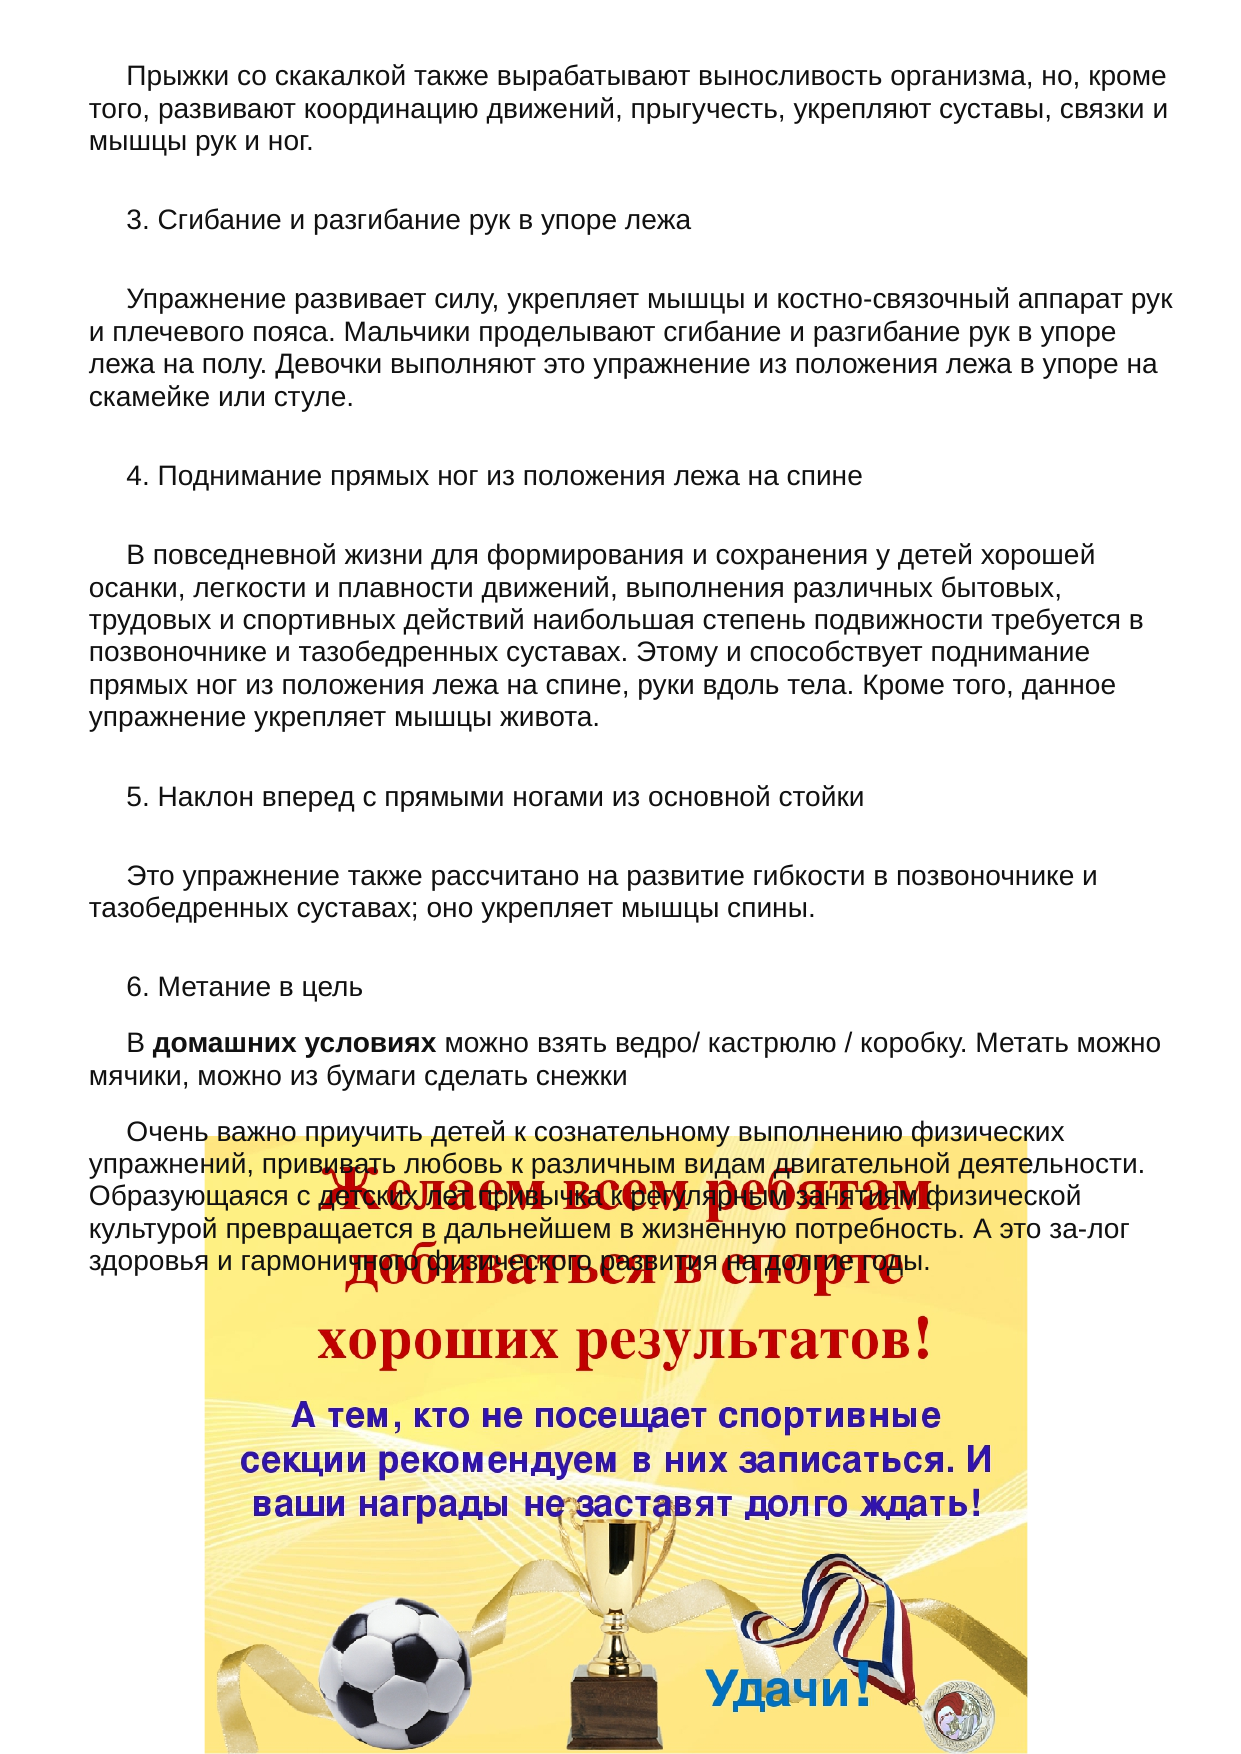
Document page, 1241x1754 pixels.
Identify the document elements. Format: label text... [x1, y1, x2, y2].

text Прыжки со скакалкой также вырабатывают выносливость организма, но, кроме того, развивают координацию движений, прыгучесть, укрепляют суставы, связки и мышцы рук и ног. [89, 59, 1181, 156]
text 3. Сгибание и разгибание рук в упоре лежа [89, 203, 1181, 236]
text 6. Метание в цель [89, 970, 1181, 1003]
text Очень важно приучить детей к сознательному выполнению физических упражнений, прививать любовь к различным видам двигательной деятельности. Образующаяся с детских лет привычка к регулярным занятиям физической культурой превращается в дальнейшем в жизненную потребность. А это за-лог здоровья и гармоничного физического развития на долгие годы. [89, 1114, 1181, 1276]
text 4. Поднимание прямых ног из положения лежа на спине [89, 459, 1181, 491]
text В домашних условиях можно взять ведро/ кастрюлю / коробку. Метать можно мячики, можно из бумаги сделать снежки [89, 1026, 1181, 1091]
text 5. Наклон вперед с прямыми ногами из основной стойки [89, 779, 1181, 812]
text Упражнение развивает силу, укрепляет мышцы и костно-связочный аппарат рук и плечевого пояса. Мальчики проделывают сгибание и разгибание рук в упоре лежа на полу. Девочки выполняют это упражнение из положения лежа в упоре на скамейке или стуле. [89, 282, 1181, 412]
text Это упражнение также рассчитано на развитие гибкости в позвоночнике и тазобедренных суставах; оно укрепляет мышцы спины. [89, 859, 1181, 923]
text В повседневной жизни для формирования и сохранения у детей хорошей осанки, легкости и плавности движений, выполнения различных бытовых, трудовых и спортивных действий наибольшая степень подвижности требуется в позвоночнике и тазобедренных суставах. Этому и способствует поднимание прямых ног из положения лежа на спине, руки вдоль тела. Кроме того, данное упражнение укрепляет мышцы живота. [89, 538, 1181, 733]
